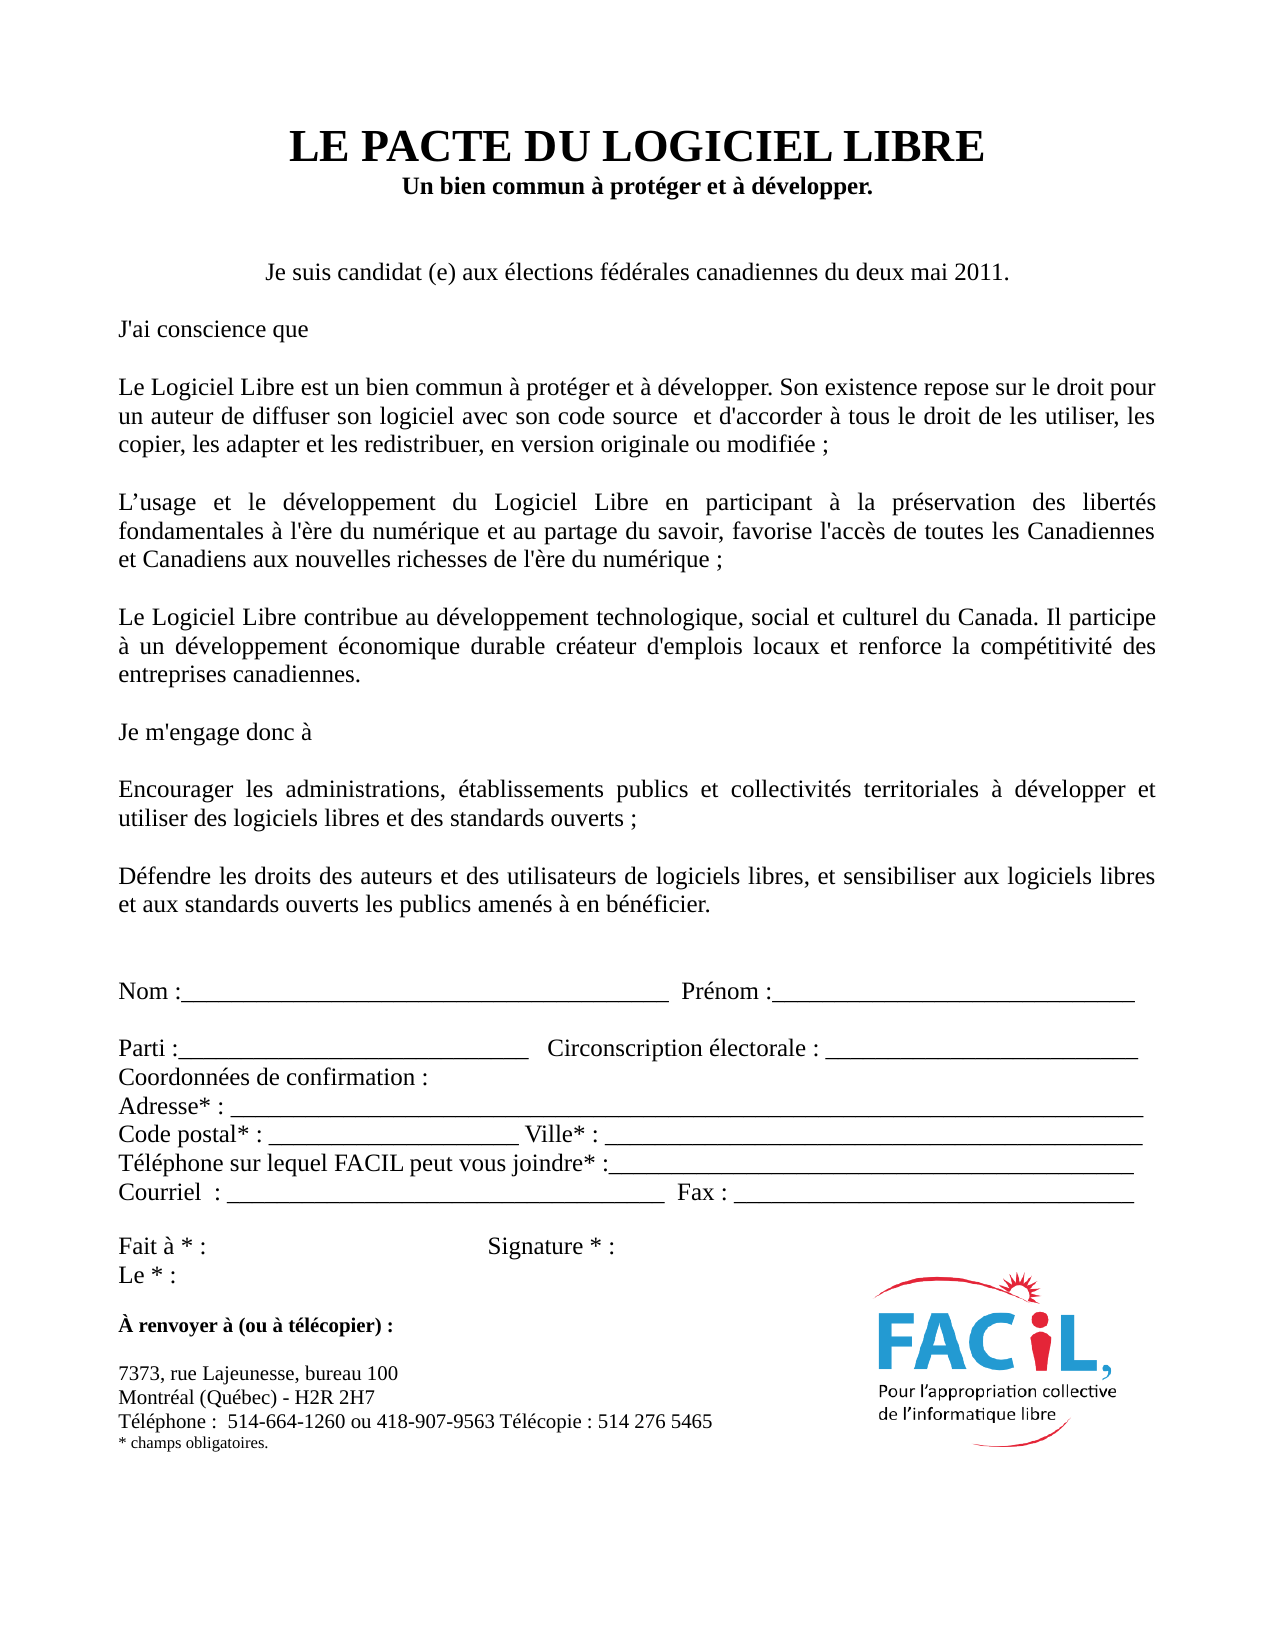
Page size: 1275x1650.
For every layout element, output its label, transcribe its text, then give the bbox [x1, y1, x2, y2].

text Code postal* : ____________________ Ville* : ___________________________________________ [118, 1119, 1157, 1148]
text Un bien commun à protéger et à développer. [118, 171, 1157, 199]
text Le * : [118, 1260, 1157, 1288]
text Nom :_______________________________________ Prénom :_____________________________ [118, 976, 1157, 1004]
text Défendre les droits des auteurs et des utilisateurs de logiciels libres, et sensibiliser aux logiciels libres et aux standards ouverts les publics amenés à en bénéficier. [118, 861, 1157, 918]
text [1116, 1337, 1157, 1409]
text LE PACTE DU LOGICIEL LIBRE [118, 118, 1157, 171]
text 7373, rue Lajeunesse, bureau 100 Montréal (Québec) - H2R 2H7 [118, 1337, 872, 1409]
text Fait à * : Signature * : [118, 1231, 1157, 1260]
text [1116, 1313, 1157, 1337]
text Je m'engage donc à [118, 717, 1157, 746]
text Courriel : ___________________________________ Fax : ________________________________ [118, 1177, 1157, 1206]
text Coordonnées de confirmation : [118, 1062, 1157, 1091]
text Téléphone sur lequel FACIL peut vous joindre* :__________________________________________ [118, 1148, 1157, 1177]
picture [872, 1272, 1116, 1447]
text À renvoyer à (ou à télécopier) : [118, 1313, 872, 1337]
text Le Logiciel Libre est un bien commun à protéger et à développer. Son existence repose sur le droit pour un auteur de diffuser son logiciel avec son code source et d'accorder à tous le droit de les utiliser, les copier, les adapter et les redistribuer, en version originale ou modifiée ; [118, 372, 1157, 458]
text Encourager les administrations, établissements publics et collectivités territoriales à développer et utiliser des logiciels libres et des standards ouverts ; [118, 774, 1157, 832]
text Adresse* : _________________________________________________________________________ [118, 1091, 1157, 1119]
text * champs obligatoires. [118, 1433, 1157, 1452]
text Je suis candidat (e) aux élections fédérales canadiennes du deux mai 2011. [118, 257, 1157, 286]
text Parti :____________________________ Circonscription électorale : _________________________ [118, 1033, 1157, 1062]
text J'ai conscience que [118, 314, 1157, 343]
text Téléphone : 514-664-1260 ou 418-907-9563 Télécopie : 514 276 5465 [118, 1409, 872, 1433]
text Le Logiciel Libre contribue au développement technologique, social et culturel du Canada. Il participe à un développement économique durable créateur d'emplois locaux et renforce la compétitivité des entreprises canadiennes. [118, 602, 1157, 688]
text L’usage et le développement du Logiciel Libre en participant à la préservation des libertés fondamentales à l'ère du numérique et au partage du savoir, favorise l'accès de toutes les Canadiennes et Canadiens aux nouvelles richesses de l'ère du numérique ; [118, 487, 1157, 573]
